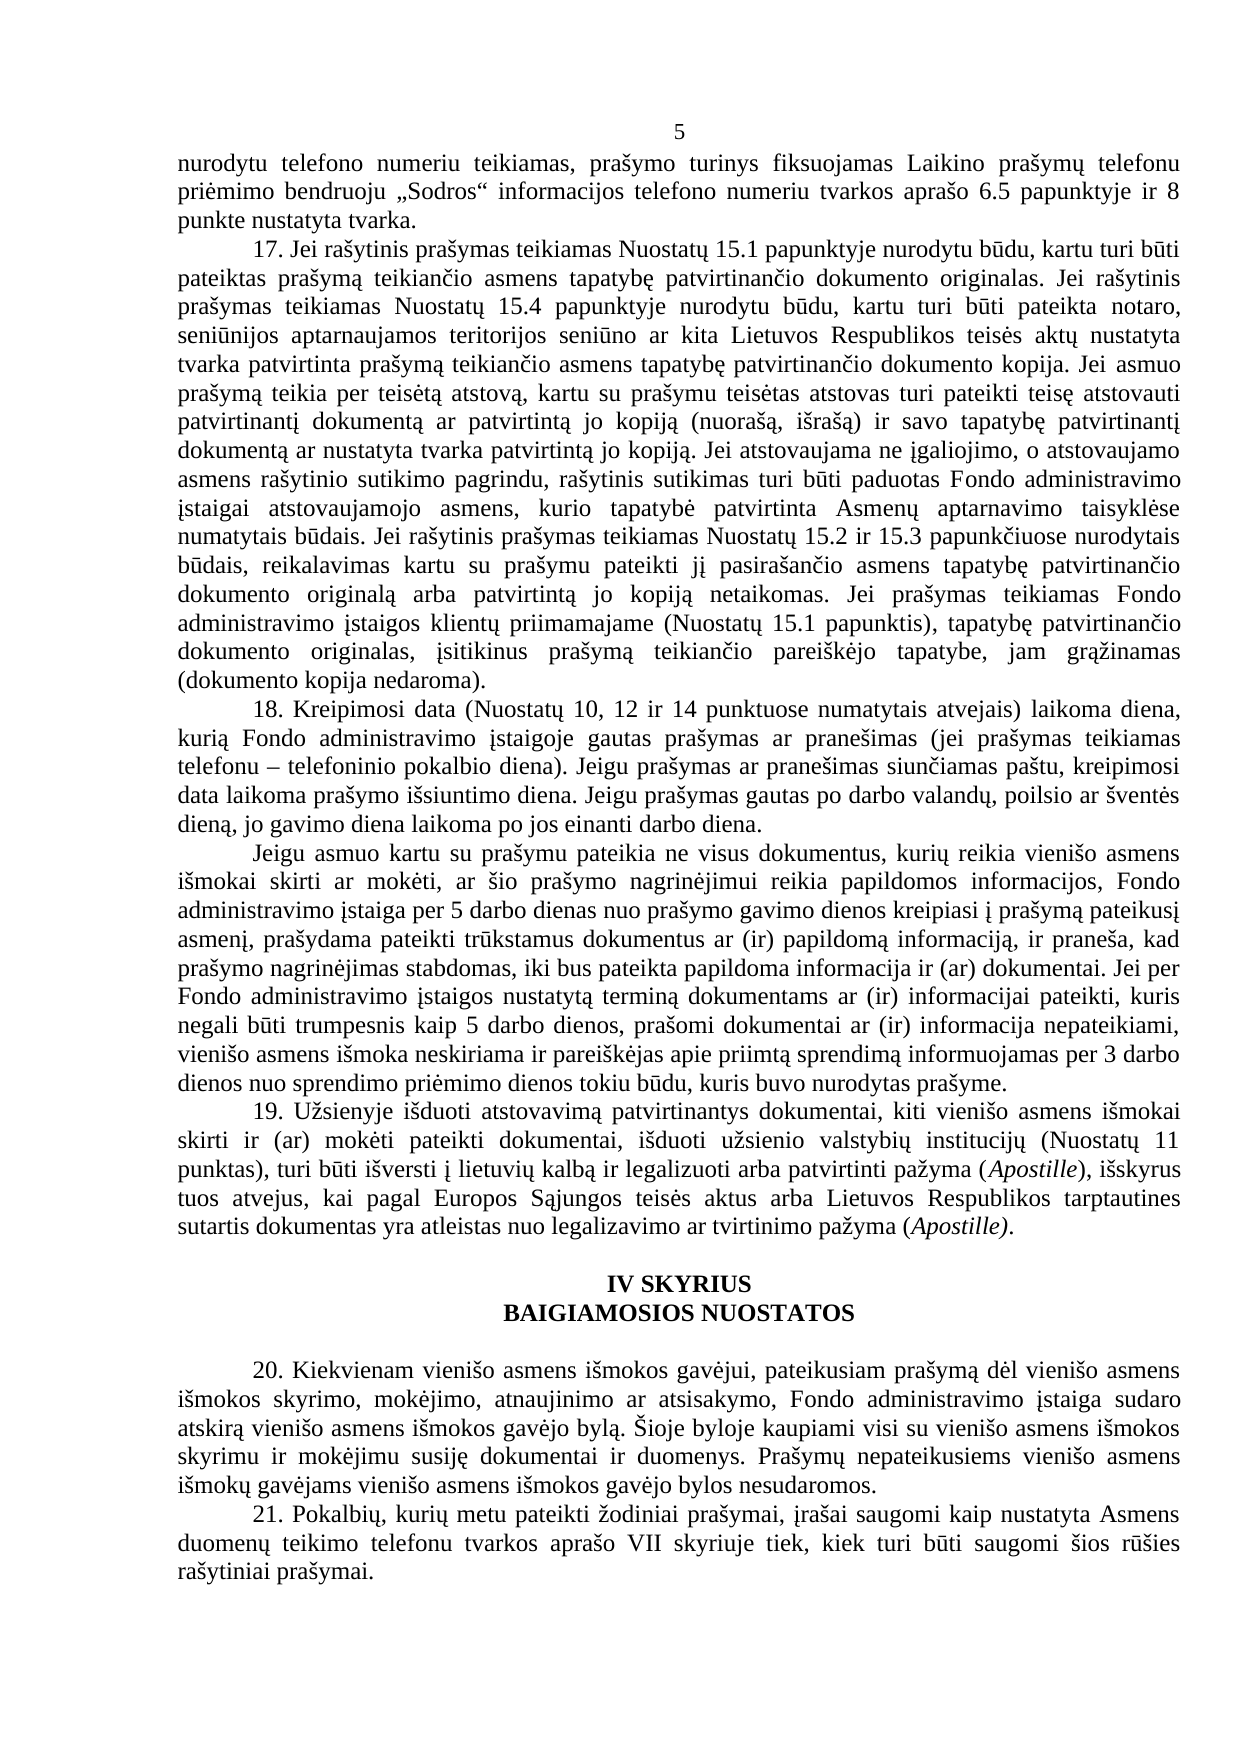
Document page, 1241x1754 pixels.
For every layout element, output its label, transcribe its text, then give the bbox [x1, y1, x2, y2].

text 20. Kiekvienam vienišo asmens išmokos gavėjui, pateikusiam prašymą dėl vienišo asmens išmokos skyrimo, mokėjimo, atnaujinimo ar atsisakymo, Fondo administravimo įstaiga sudaro atskirą vienišo asmens išmokos gavėjo bylą. Šioje byloje kaupiami visi su vienišo asmens išmokos skyrimu ir mokėjimu susiję dokumentai ir duomenys. Prašymų nepateikusiems vienišo asmens išmokų gavėjams vienišo asmens išmokos gavėjo bylos nesudaromos. [177, 1355, 1181, 1499]
text 17. Jei rašytinis prašymas teikiamas Nuostatų 15.1 papunktyje nurodytu būdu, kartu turi būti pateiktas prašymą teikiančio asmens tapatybę patvirtinančio dokumento originalas. Jei rašytinis prašymas teikiamas Nuostatų 15.4 papunktyje nurodytu būdu, kartu turi būti pateikta notaro, seniūnijos aptarnaujamos teritorijos seniūno ar kita Lietuvos Respublikos teisės aktų nustatyta tvarka patvirtinta prašymą teikiančio asmens tapatybę patvirtinančio dokumento kopija. Jei asmuo prašymą teikia per teisėtą atstovą, kartu su prašymu teisėtas atstovas turi pateikti teisę atstovauti patvirtinantį dokumentą ar patvirtintą jo kopiją (nuorašą, išrašą) ir savo tapatybę patvirtinantį dokumentą ar nustatyta tvarka patvirtintą jo kopiją. Jei atstovaujama ne įgaliojimo, o atstovaujamo asmens rašytinio sutikimo pagrindu, rašytinis sutikimas turi būti paduotas Fondo administravimo įstaigai atstovaujamojo asmens, kurio tapatybė patvirtinta Asmenų aptarnavimo taisyklėse numatytais būdais. Jei rašytinis prašymas teikiamas Nuostatų 15.2 ir 15.3 papunkčiuose nurodytais būdais, reikalavimas kartu su prašymu pateikti jį pasirašančio asmens tapatybę patvirtinančio dokumento originalą arba patvirtintą jo kopiją netaikomas. Jei prašymas teikiamas Fondo administravimo įstaigos klientų priimamajame (Nuostatų 15.1 papunktis), tapatybę patvirtinančio dokumento originalas, įsitikinus prašymą teikiančio pareiškėjo tapatybe, jam grąžinamas (dokumento kopija nedaroma). [177, 234, 1181, 694]
text BAIGIAMOSIOS NUOSTATOS [177, 1298, 1181, 1326]
text IV SKYRIUS [177, 1269, 1181, 1298]
text 21. Pokalbių, kurių metu pateikti žodiniai prašymai, įrašai saugomi kaip nustatyta Asmens duomenų teikimo telefonu tvarkos aprašo VII skyriuje tiek, kiek turi būti saugomi šios rūšies rašytiniai prašymai. [177, 1499, 1181, 1585]
text Jeigu asmuo kartu su prašymu pateikia ne visus dokumentus, kurių reikia vienišo asmens išmokai skirti ar mokėti, ar šio prašymo nagrinėjimui reikia papildomos informacijos, Fondo administravimo įstaiga per 5 darbo dienas nuo prašymo gavimo dienos kreipiasi į prašymą pateikusį asmenį, prašydama pateikti trūkstamus dokumentus ar (ir) papildomą informaciją, ir praneša, kad prašymo nagrinėjimas stabdomas, iki bus pateikta papildoma informacija ir (ar) dokumentai. Jei per Fondo administravimo įstaigos nustatytą terminą dokumentams ar (ir) informacijai pateikti, kuris negali būti trumpesnis kaip 5 darbo dienos, prašomi dokumentai ar (ir) informacija nepateikiami, vienišo asmens išmoka neskiriama ir pareiškėjas apie priimtą sprendimą informuojamas per 3 darbo dienos nuo sprendimo priėmimo dienos tokiu būdu, kuris buvo nurodytas prašyme. [177, 838, 1181, 1096]
text 18. Kreipimosi data (Nuostatų 10, 12 ir 14 punktuose numatytais atvejais) laikoma diena, kurią Fondo administravimo įstaigoje gautas prašymas ar pranešimas (jei prašymas teikiamas telefonu – telefoninio pokalbio diena). Jeigu prašymas ar pranešimas siunčiamas paštu, kreipimosi data laikoma prašymo išsiuntimo diena. Jeigu prašymas gautas po darbo valandų, poilsio ar šventės dieną, jo gavimo diena laikoma po jos einanti darbo diena. [177, 694, 1181, 838]
text 19. Užsienyje išduoti atstovavimą patvirtinantys dokumentai, kiti vienišo asmens išmokai skirti ir (ar) mokėti pateikti dokumentai, išduoti užsienio valstybių institucijų (Nuostatų 11 punktas), turi būti išversti į lietuvių kalbą ir legalizuoti arba patvirtinti pažyma (Apostille), išskyrus tuos atvejus, kai pagal Europos Sąjungos teisės aktus arba Lietuvos Respublikos tarptautines sutartis dokumentas yra atleistas nuo legalizavimo ar tvirtinimo pažyma (Apostille). [177, 1096, 1181, 1240]
text nurodytu telefono numeriu teikiamas, prašymo turinys fiksuojamas Laikino prašymų telefonu priėmimo bendruoju „Sodros“ informacijos telefono numeriu tvarkos aprašo 6.5 papunktyje ir 8 punkte nustatyta tvarka. [177, 148, 1181, 234]
